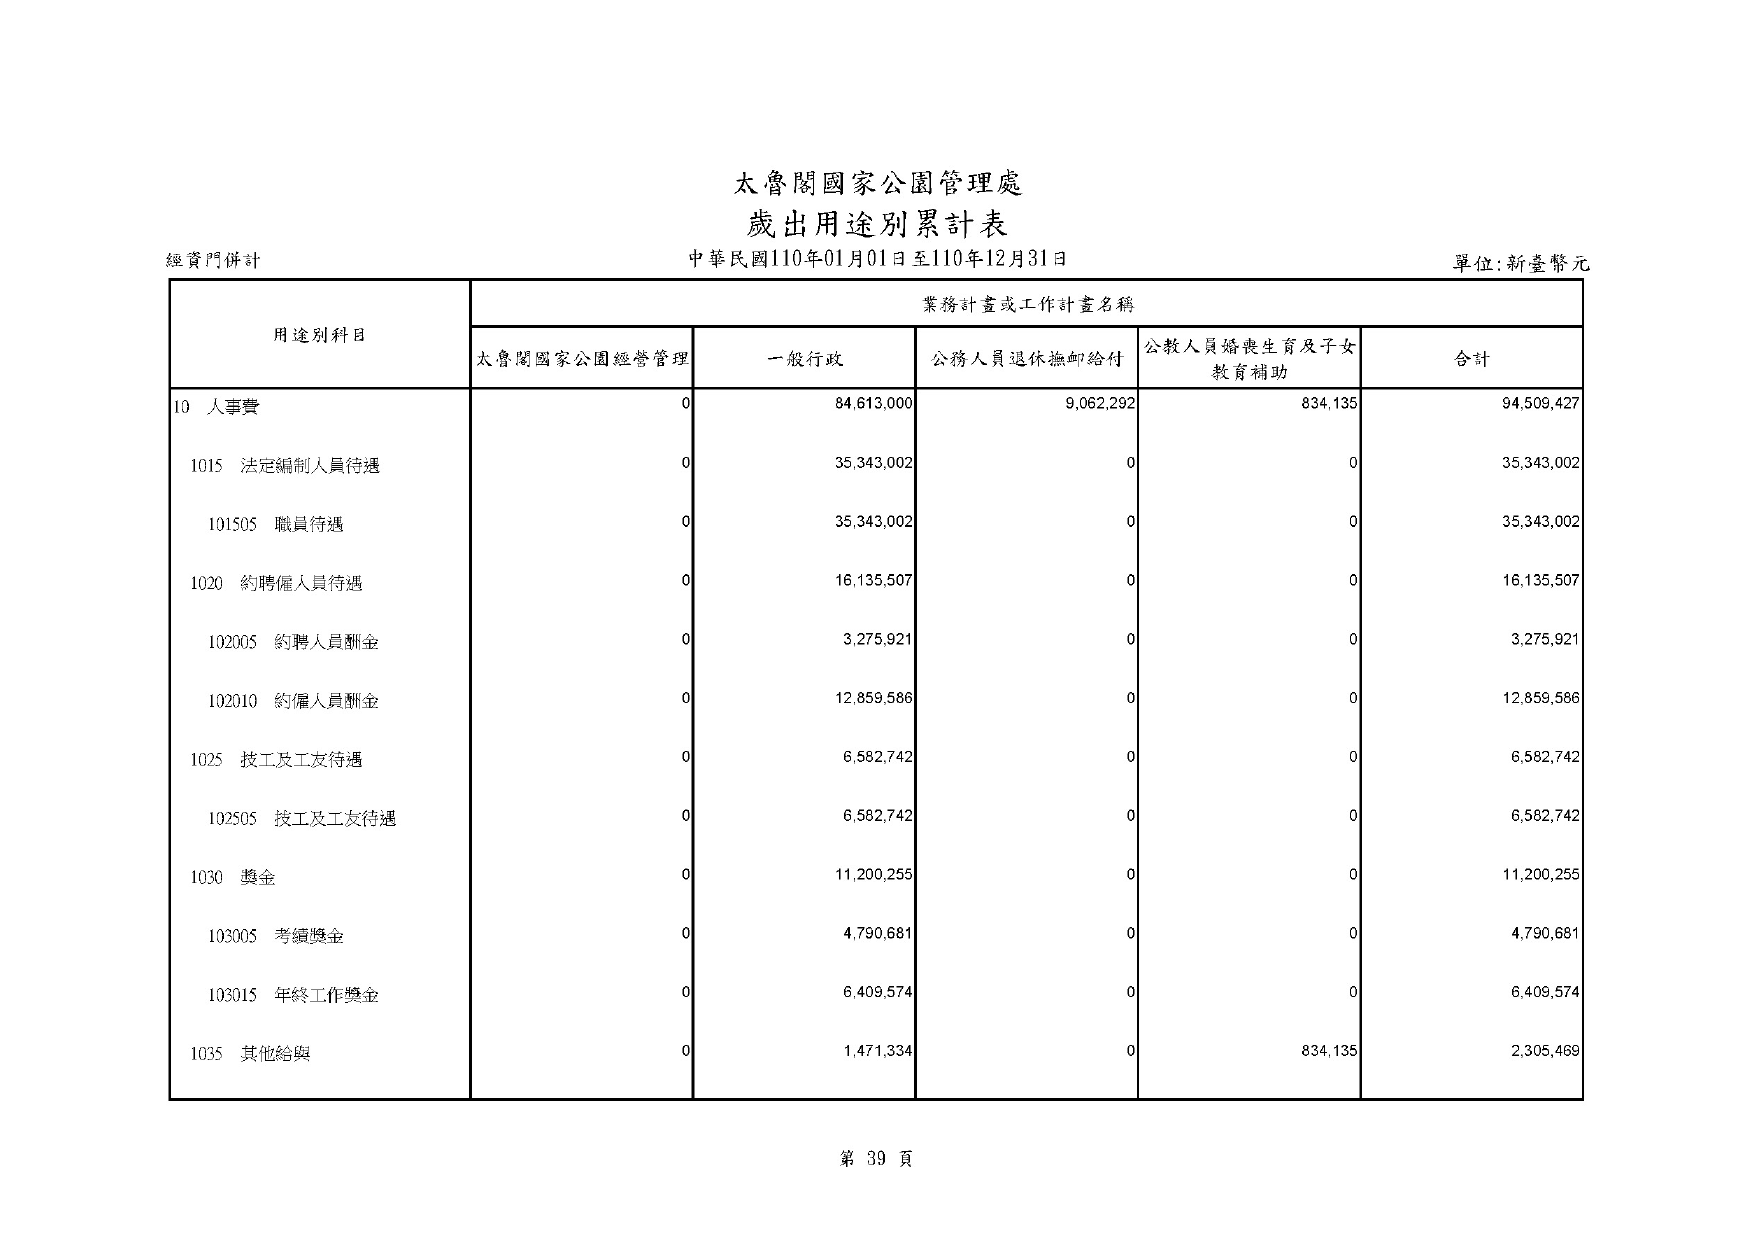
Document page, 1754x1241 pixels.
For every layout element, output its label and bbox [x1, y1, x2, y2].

picture [59, 59, 1695, 1216]
